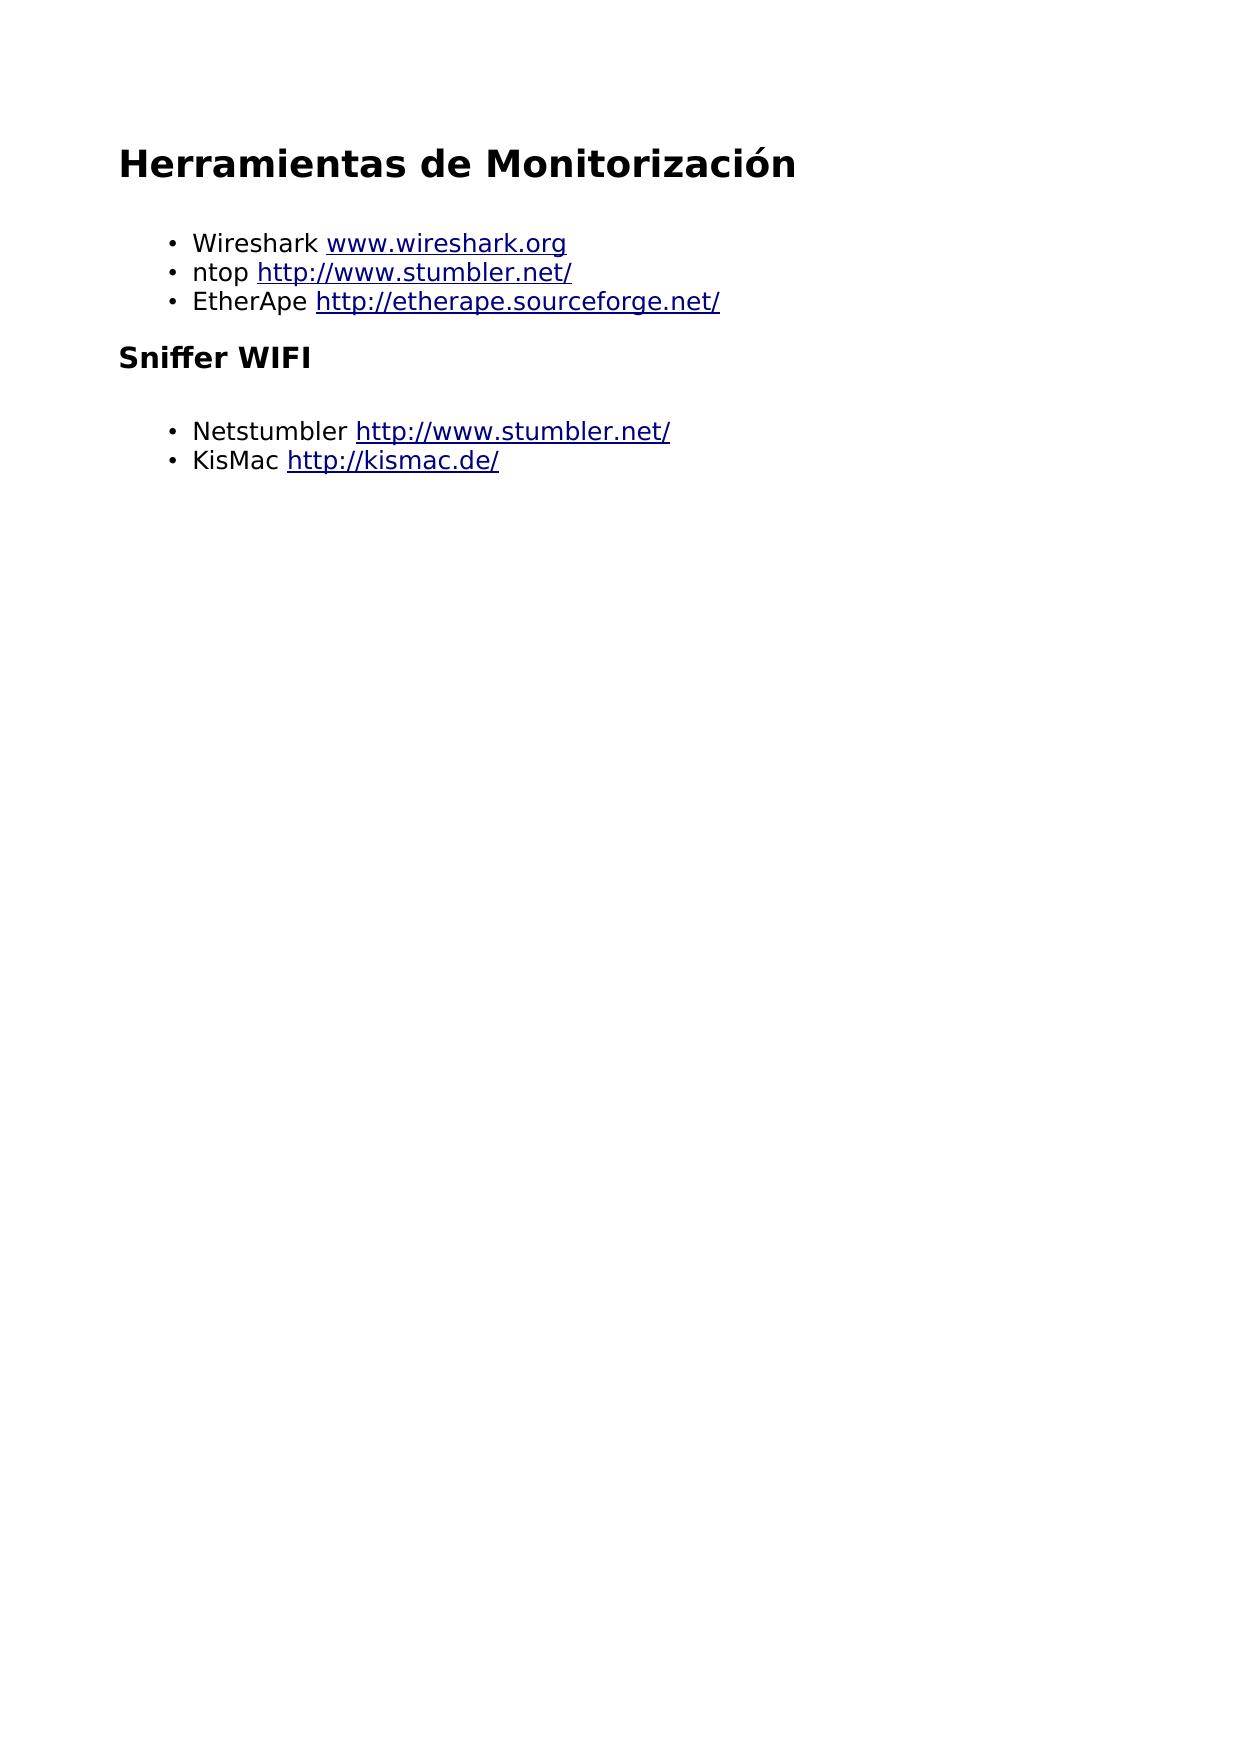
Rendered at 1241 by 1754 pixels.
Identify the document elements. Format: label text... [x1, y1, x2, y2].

list Wireshark www.wireshark.org [177, 229, 1122, 258]
list EtherApe http://etherape.sourceforge.net/ [177, 287, 1122, 316]
list Netstumbler http://www.stumbler.net/ [177, 417, 1122, 446]
subtitle Sniffer WIFI [118, 341, 1122, 375]
list ntop http://www.stumbler.net/ [177, 258, 1122, 287]
subtitle Herramientas de Monitorización [118, 143, 1122, 187]
list KisMac http://kismac.de/ [177, 446, 1122, 476]
